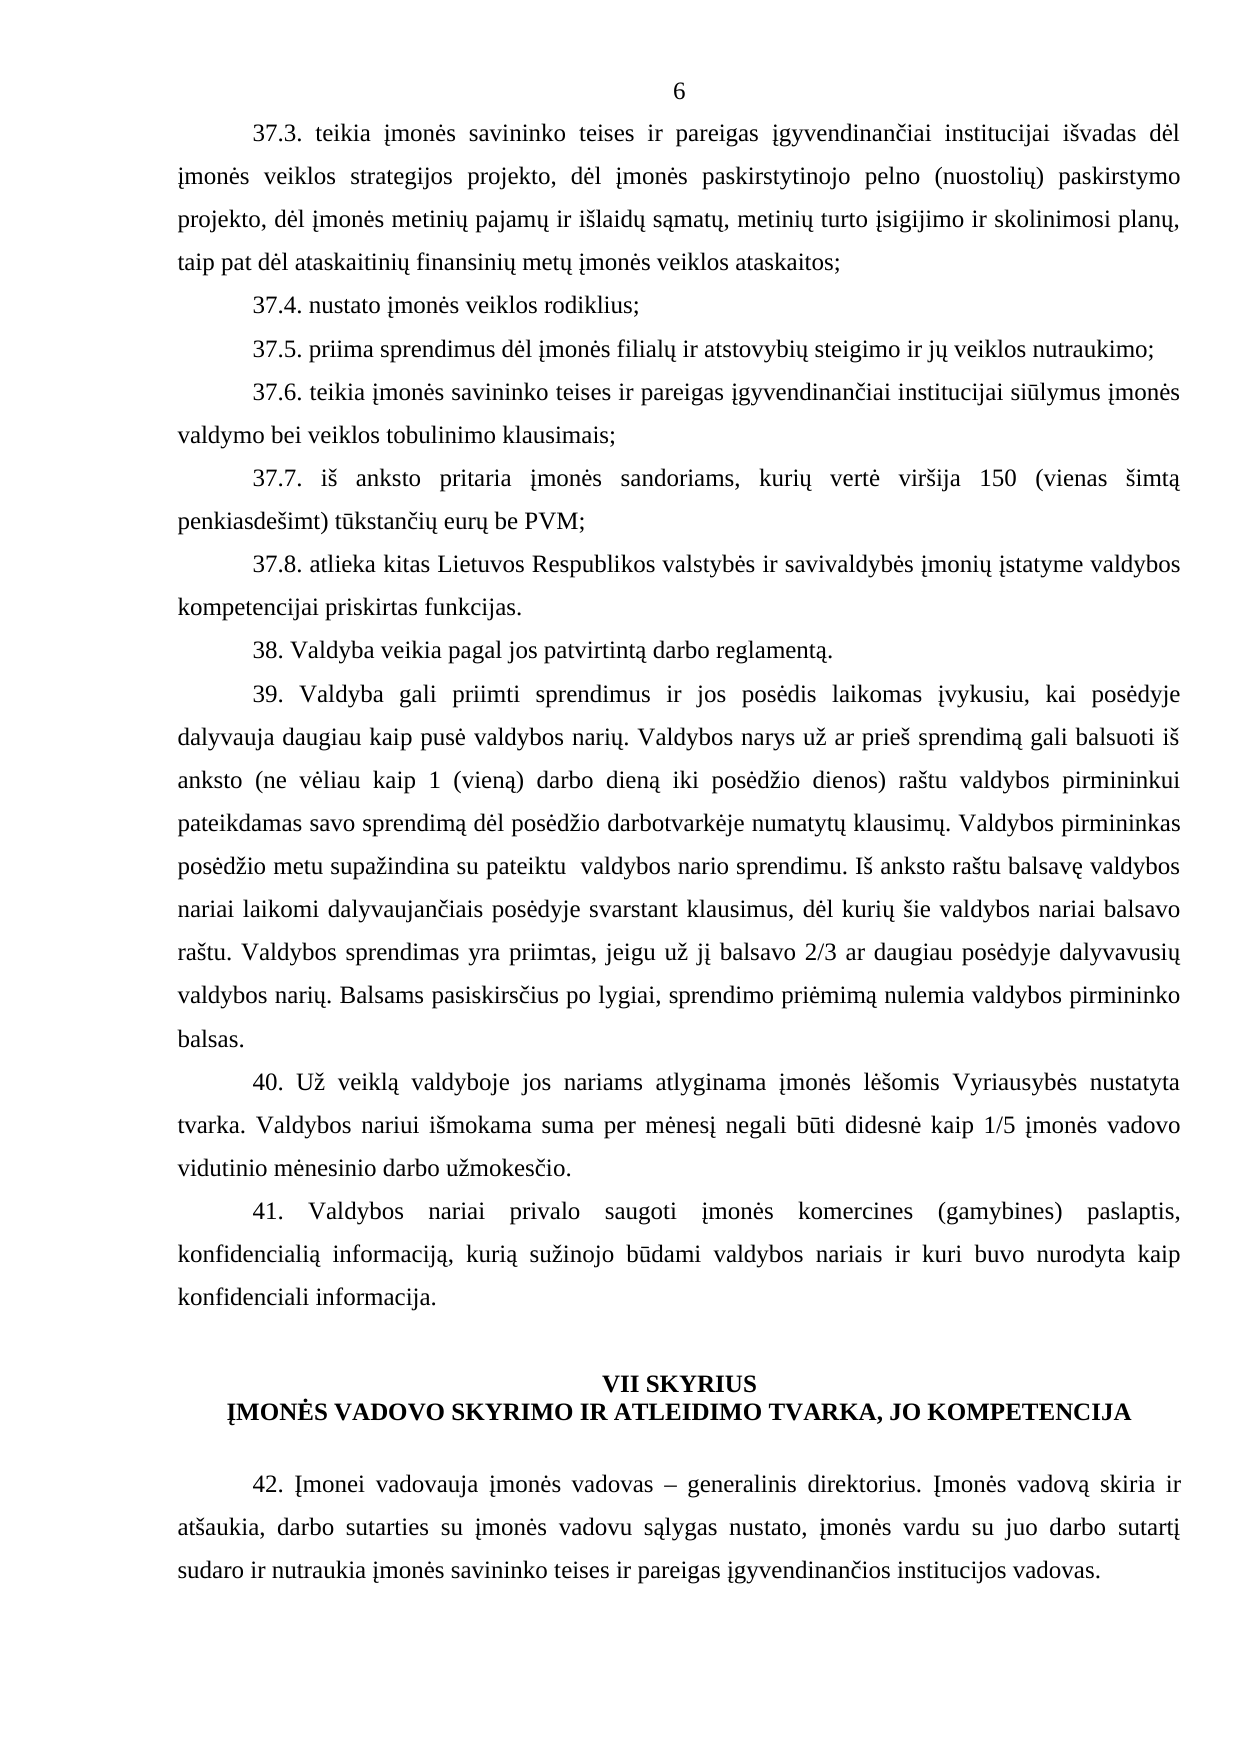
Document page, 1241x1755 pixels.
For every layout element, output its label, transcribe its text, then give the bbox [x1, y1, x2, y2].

text 37.6. teikia įmonės savininko teises ir pareigas įgyvendinančiai institucijai siūlymus įmonės valdymo bei veiklos tobulinimo klausimais; [177, 377, 1181, 449]
text ĮMONĖS VADOVO SKYRIMO IR ATLEIDIMO TVARKA, JO KOMPETENCIJA [177, 1397, 1181, 1426]
text 38. Valdyba veikia pagal jos patvirtintą darbo reglamentą. [177, 636, 1181, 664]
text 41. Valdybos nariai privalo saugoti įmonės komercines (gamybines) paslaptis, konfidencialią informaciją, kurią sužinojo būdami valdybos nariais ir kuri buvo nurodyta kaip konfidenciali informacija. [177, 1196, 1181, 1311]
text 37.3. teikia įmonės savininko teises ir pareigas įgyvendinančiai institucijai išvadas dėl įmonės veiklos strategijos projekto, dėl įmonės paskirstytinojo pelno (nuostolių) paskirstymo projekto, dėl įmonės metinių pajamų ir išlaidų sąmatų, metinių turto įsigijimo ir skolinimosi planų, taip pat dėl ataskaitinių finansinių metų įmonės veiklos ataskaitos; [177, 118, 1181, 276]
text 40. Už veiklą valdyboje jos nariams atlyginama įmonės lėšomis Vyriausybės nustatyta tvarka. Valdybos nariui išmokama suma per mėnesį negali būti didesnė kaip 1/5 įmonės vadovo vidutinio mėnesinio darbo užmokesčio. [177, 1067, 1181, 1182]
text 39. Valdyba gali priimti sprendimus ir jos posėdis laikomas įvykusiu, kai posėdyje dalyvauja daugiau kaip pusė valdybos narių. Valdybos narys už ar prieš sprendimą gali balsuoti iš anksto (ne vėliau kaip 1 (vieną) darbo dieną iki posėdžio dienos) raštu valdybos pirmininkui pateikdamas savo sprendimą dėl posėdžio darbotvarkėje numatytų klausimų. Valdybos pirmininkas posėdžio metu supažindina su pateiktu valdybos nario sprendimu. Iš anksto raštu balsavę valdybos nariai laikomi dalyvaujančiais posėdyje svarstant klausimus, dėl kurių šie valdybos nariai balsavo raštu. Valdybos sprendimas yra priimtas, jeigu už jį balsavo 2/3 ar daugiau posėdyje dalyvavusių valdybos narių. Balsams pasiskirsčius po lygiai, sprendimo priėmimą nulemia valdybos pirmininko balsas. [177, 679, 1181, 1052]
text 42. Įmonei vadovauja įmonės vadovas – generalinis direktorius. Įmonės vadovą skiria ir atšaukia, darbo sutarties su įmonės vadovu sąlygas nustato, įmonės vardu su juo darbo sutartį sudaro ir nutraukia įmonės savininko teises ir pareigas įgyvendinančios institucijos vadovas. [177, 1469, 1181, 1584]
text 37.8. atlieka kitas Lietuvos Respublikos valstybės ir savivaldybės įmonių įstatyme valdybos kompetencijai priskirtas funkcijas. [177, 549, 1181, 621]
text 37.4. nustato įmonės veiklos rodiklius; [177, 291, 1181, 319]
text 37.5. priima sprendimus dėl įmonės filialų ir atstovybių steigimo ir jų veiklos nutraukimo; [177, 334, 1181, 362]
text 37.7. iš anksto pritaria įmonės sandoriams, kurių vertė viršija 150 (vienas šimtą penkiasdešimt) tūkstančių eurų be PVM; [177, 463, 1181, 535]
text VII SKYRIUS [177, 1369, 1181, 1397]
